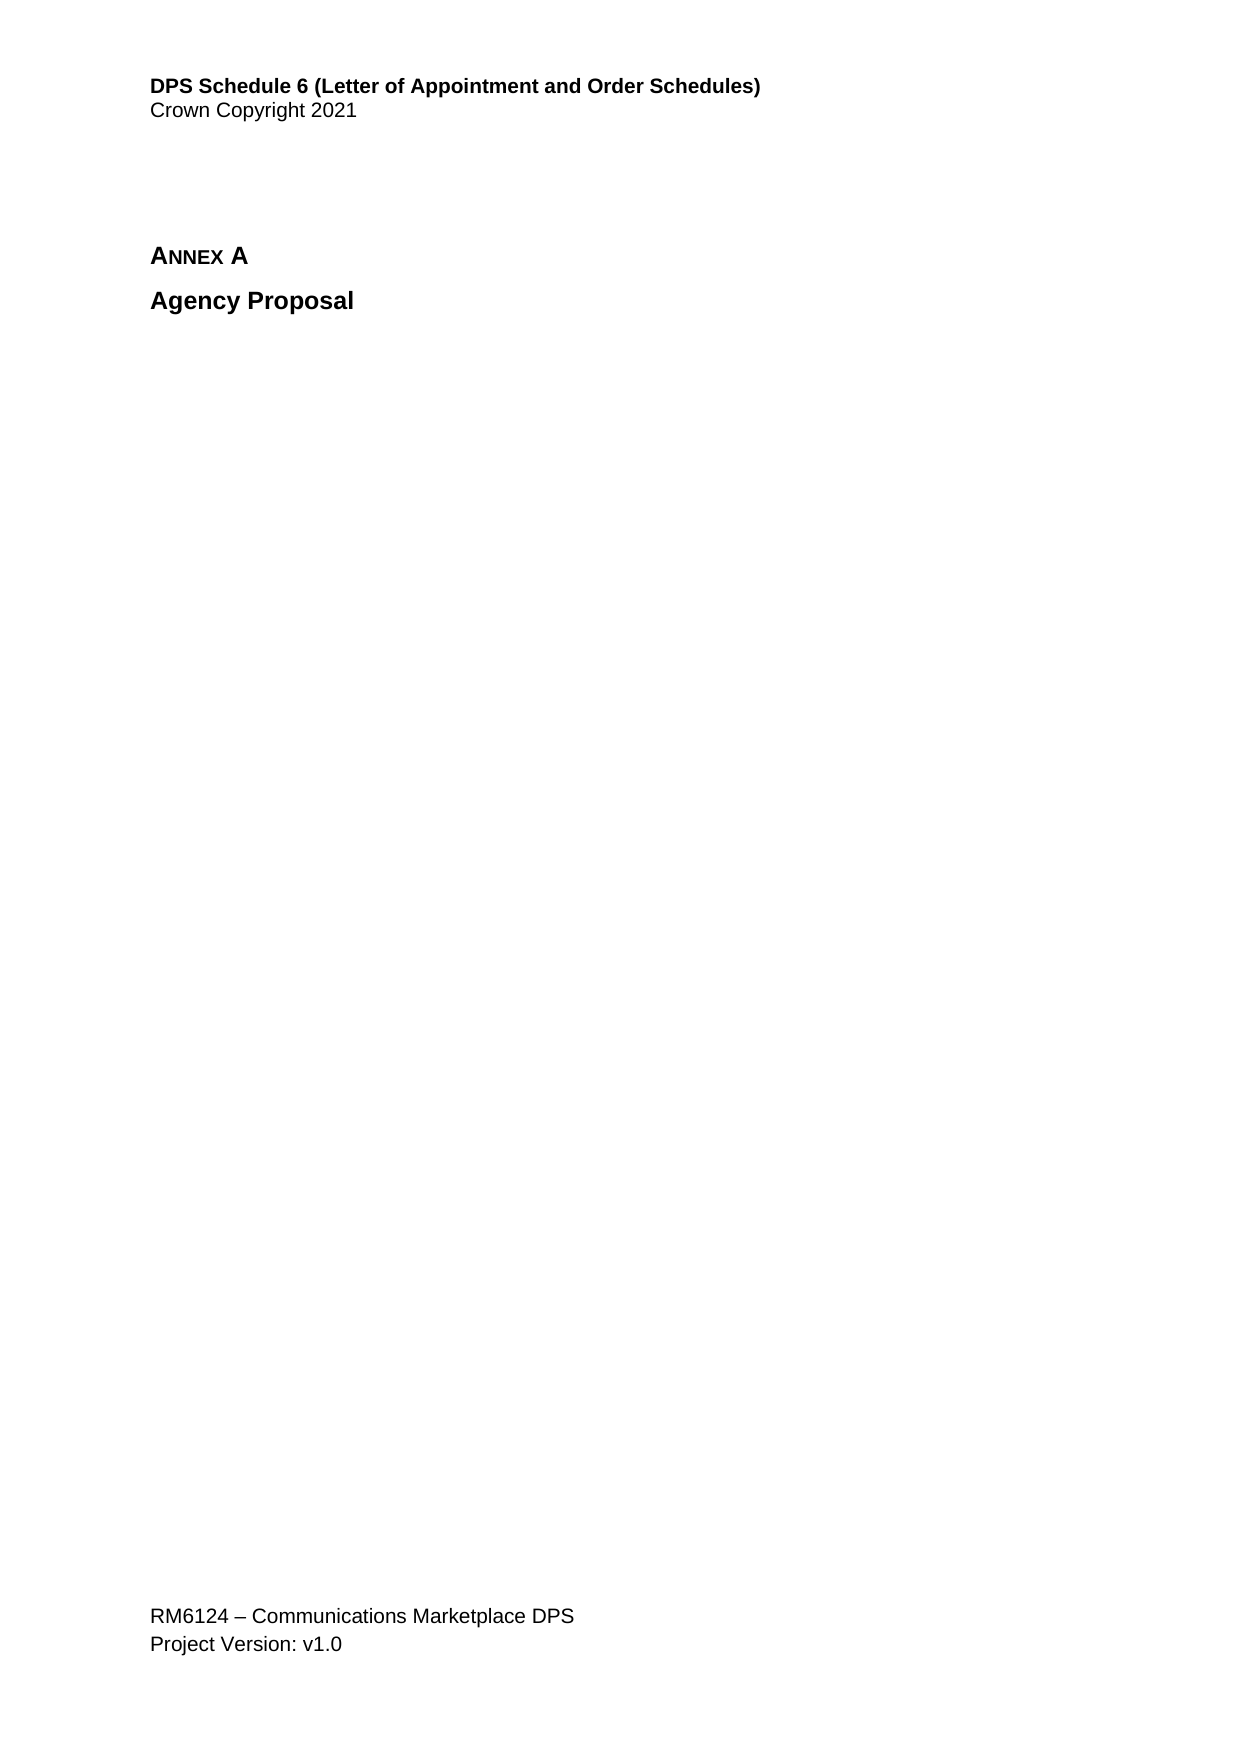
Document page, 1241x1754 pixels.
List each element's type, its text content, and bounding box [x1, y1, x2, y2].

text Annex A [150, 241, 1090, 269]
text Agency Proposal [150, 286, 1090, 315]
